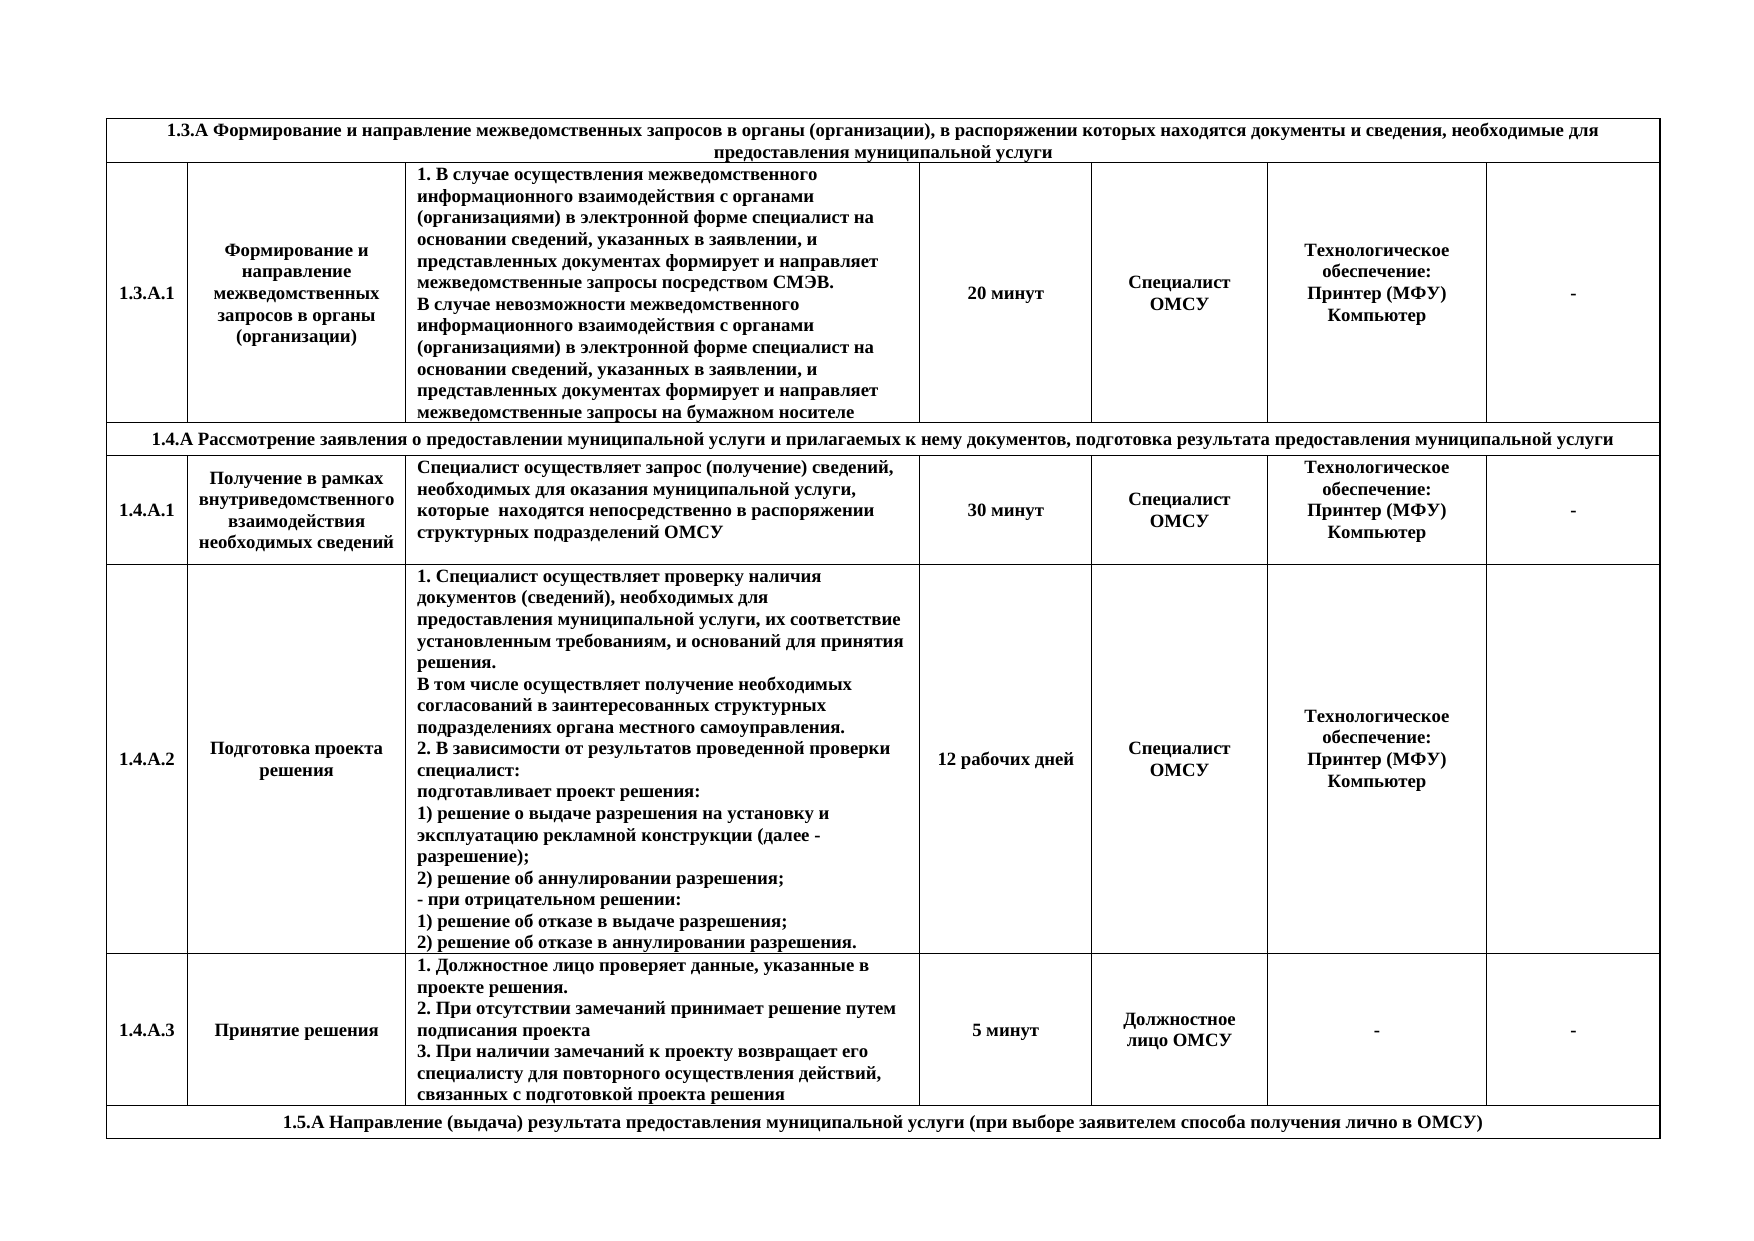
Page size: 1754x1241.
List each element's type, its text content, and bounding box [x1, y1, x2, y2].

table_cell - [1268, 954, 1486, 1105]
table_cell Принятие решения [188, 954, 405, 1105]
table_cell - [1487, 163, 1659, 422]
table_cell 1.3.А.1 [107, 163, 187, 422]
table_cell 1.3.А Формирование и направление межведомственных запросов в органы (организации), в распоряжении которых находятся документы и сведения, необходимые для предоставления муниципальной услуги [107, 119, 1659, 162]
table_cell Подготовка проекта решения [188, 565, 405, 953]
table_cell 1.5.А Направление (выдача) результата предоставления муниципальной услуги (при выборе заявителем способа получения лично в ОМСУ) [107, 1106, 1659, 1138]
table_cell Должностное лицо ОМСУ [1092, 954, 1267, 1105]
table_cell 1.4.А.3 [107, 954, 187, 1105]
table_cell 1. Должностное лицо проверяет данные, указанные в проекте решения. 2. При отсутствии замечаний принимает решение путем подписания проекта 3. При наличии замечаний к проекту возвращает его специалисту для повторного осуществления действий, связанных с подготовкой проекта решения [406, 954, 919, 1105]
table_cell 1.4.А.2 [107, 565, 187, 953]
table_cell - [1487, 456, 1659, 564]
table_cell Специалист осуществляет запрос (получение) сведений, необходимых для оказания муниципальной услуги, которые находятся непосредственно в распоряжении структурных подразделений ОМСУ [406, 456, 919, 564]
table_cell - [1487, 954, 1659, 1105]
table_cell 1.4.А Рассмотрение заявления о предоставлении муниципальной услуги и прилагаемых к нему документов, подготовка результата предоставления муниципальной услуги [107, 423, 1659, 455]
table_cell Специалист ОМСУ [1092, 565, 1267, 953]
table_cell Технологическое обеспечение: Принтер (МФУ) Компьютер [1268, 163, 1486, 422]
table_cell 1. Специалист осуществляет проверку наличия документов (сведений), необходимых для предоставления муниципальной услуги, их соответствие установленным требованиям, и оснований для принятия решения. В том числе осуществляет получение необходимых согласований в заинтересованных структурных подразделениях органа местного самоуправления. 2. В зависимости от результатов проведенной проверки специалист: подготавливает проект решения: 1) решение о выдаче разрешения на установку и эксплуатацию рекламной конструкции (далее - разрешение); 2) решение об аннулировании разрешения; - при отрицательном решении: 1) решение об отказе в выдаче разрешения; 2) решение об отказе в аннулировании разрешения. [406, 565, 919, 953]
table_cell 5 минут [920, 954, 1091, 1105]
table_cell Технологическое обеспечение: Принтер (МФУ) Компьютер [1268, 456, 1486, 564]
table_cell 12 рабочих дней [920, 565, 1091, 953]
table_cell 30 минут [920, 456, 1091, 564]
table_cell Формирование и направление межведомственных запросов в органы (организации) [188, 163, 405, 422]
table_cell Технологическое обеспечение: Принтер (МФУ) Компьютер [1268, 565, 1486, 953]
table_cell Специалист ОМСУ [1092, 163, 1267, 422]
table_cell 1.4.А.1 [107, 456, 187, 564]
table_cell Специалист ОМСУ [1092, 456, 1267, 564]
table_cell [1487, 565, 1659, 953]
table_cell Получение в рамках внутриведомственного взаимодействия необходимых сведений [188, 456, 405, 564]
table_cell 20 минут [920, 163, 1091, 422]
table_cell 1. В случае осуществления межведомственного информационного взаимодействия с органами (организациями) в электронной форме специалист на основании сведений, указанных в заявлении, и представленных документах формирует и направляет межведомственные запросы посредством СМЭВ. В случае невозможности межведомственного информационного взаимодействия с органами (организациями) в электронной форме специалист на основании сведений, указанных в заявлении, и представленных документах формирует и направляет межведомственные запросы на бумажном носителе [406, 163, 919, 422]
